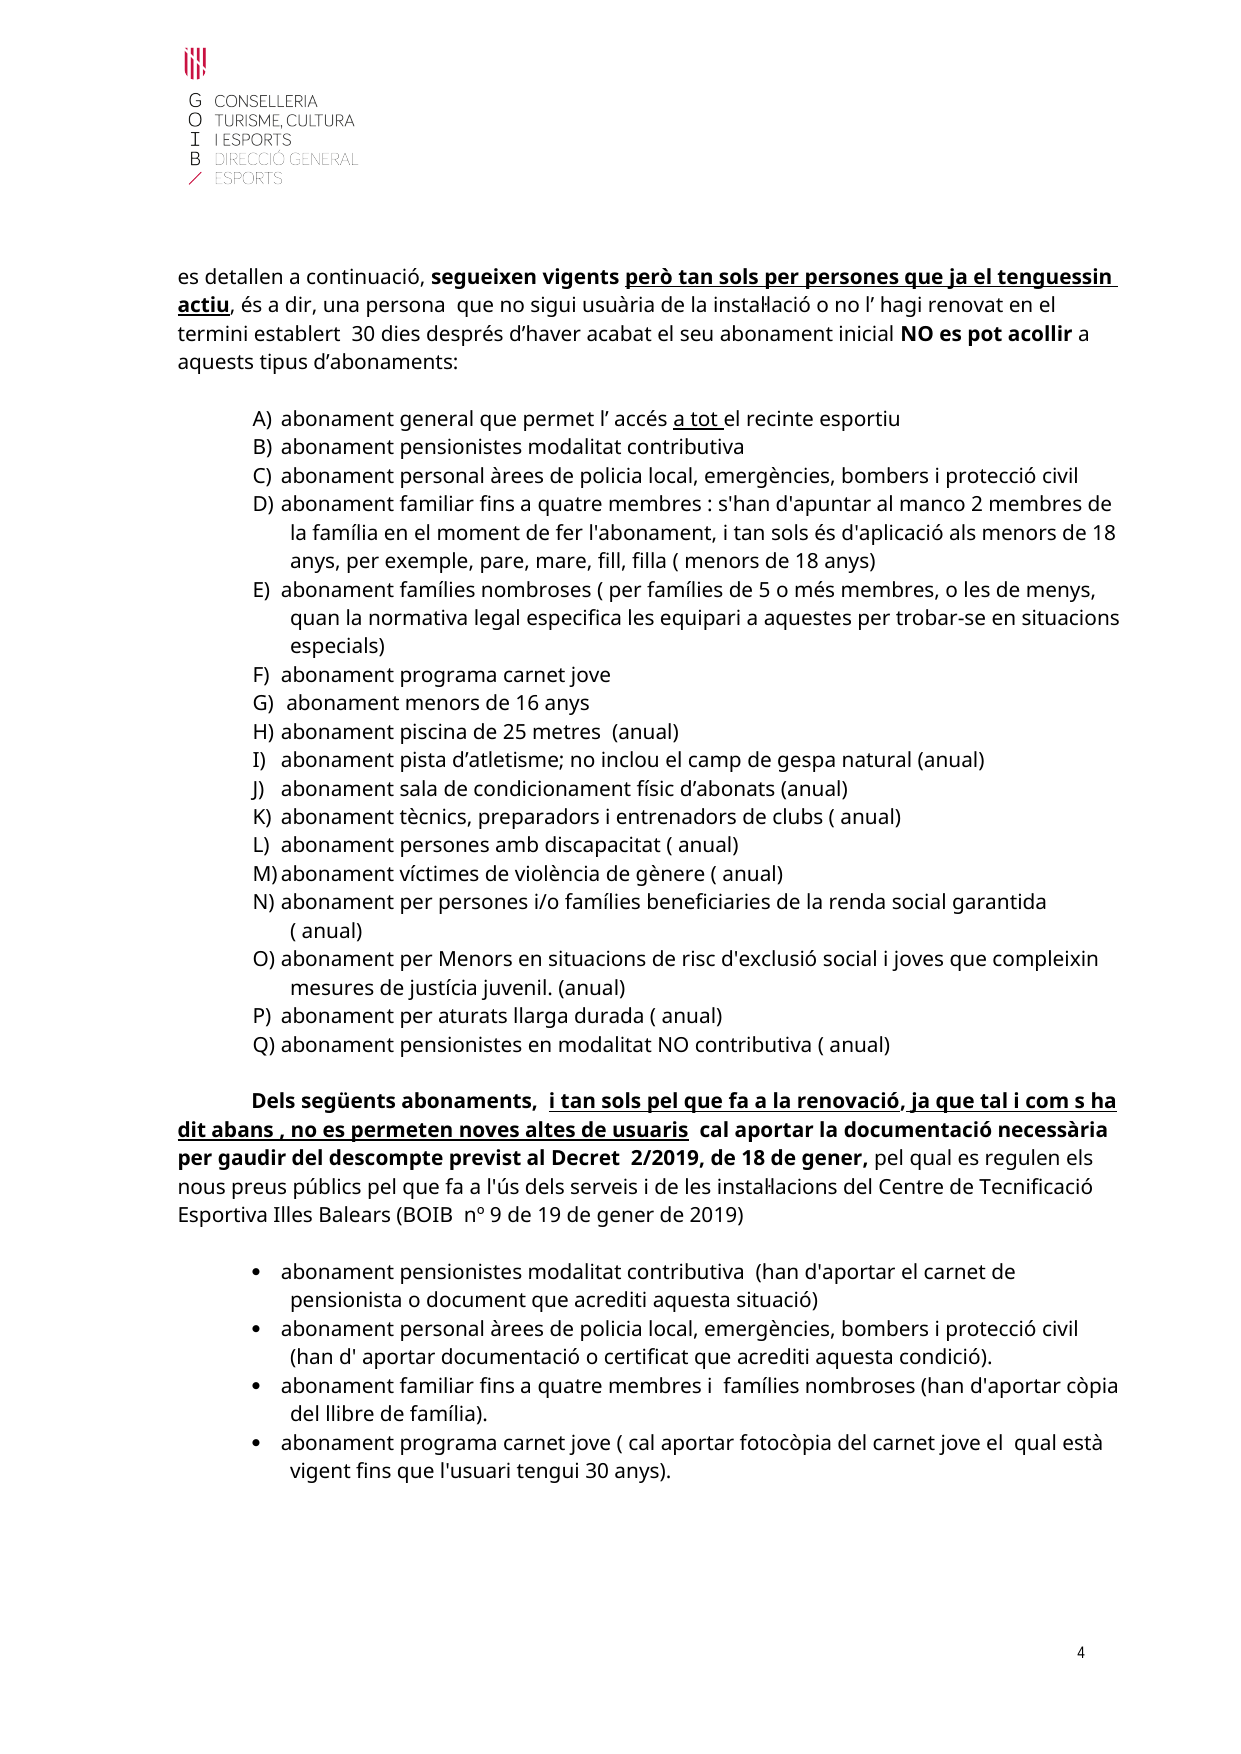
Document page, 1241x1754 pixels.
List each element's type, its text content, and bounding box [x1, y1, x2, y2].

list abonament tècnics, preparadors i entrenadors de clubs ( anual) [252, 802, 1122, 831]
list abonament víctimes de violència de gènere ( anual) [252, 859, 1122, 887]
text Dels següents abonaments, i tan sols pel que fa a la renovació, ja que tal i com s ha dit abans , no es permeten noves altes de usuaris cal aportar la documentació necessària per gaudir del descompte previst al Decret 2/2019, de 18 de gener, pel qual es regulen els nous preus públics pel que fa a l'ús dels serveis i de les instal·lacions del Centre de Tecnificació Esportiva Illes Balears (BOIB nº 9 de 19 de gener de 2019) [177, 1087, 1122, 1229]
list abonament programa carnet jove ( cal aportar fotocòpia del carnet jove el qual està vigent fins que l'usuari tengui 30 anys). [252, 1428, 1122, 1485]
list abonament per persones i/o famílies beneficiaries de la renda social garantida ( anual) [252, 887, 1122, 944]
list abonament pensionistes modalitat contributiva [252, 432, 1122, 461]
list abonament familiar fins a quatre membres i famílies nombroses (han d'aportar còpia del llibre de família). [252, 1371, 1122, 1428]
list abonament menors de 16 anys [252, 688, 1122, 717]
list abonament programa carnet jove [252, 660, 1122, 688]
list abonament famílies nombroses ( per famílies de 5 o més membres, o les de menys, quan la normativa legal especifica les equipari a aquestes per trobar-se en situacions especials) [252, 575, 1122, 660]
list abonament personal àrees de policia local, emergències, bombers i protecció civil (han d' aportar documentació o certificat que acrediti aquesta condició). [252, 1314, 1122, 1371]
list abonament familiar fins a quatre membres : s'han d'apuntar al manco 2 membres de la família en el moment de fer l'abonament, i tan sols és d'aplicació als menors de 18 anys, per exemple, pare, mare, fill, filla ( menors de 18 anys) [252, 489, 1122, 575]
list abonament per Menors en situacions de risc d'exclusió social i joves que compleixin mesures de justícia juvenil. (anual) [252, 944, 1122, 1001]
list abonament pensionistes modalitat contributiva (han d'aportar el carnet de pensionista o document que acrediti aquesta situació) [252, 1257, 1122, 1314]
list abonament per aturats llarga durada ( anual) [252, 1001, 1122, 1030]
list abonament pista d’atletisme; no inclou el camp de gespa natural (anual) [252, 745, 1122, 774]
list abonament sala de condicionament físic d’abonats (anual) [252, 774, 1122, 802]
picture [169, 37, 372, 204]
list abonament general que permet l’ accés a tot el recinte esportiu [252, 404, 1122, 432]
list abonament pensionistes en modalitat NO contributiva ( anual) [252, 1030, 1122, 1058]
text es detallen a continuació, segueixen vigents però tan sols per persones que ja el tenguessin actiu, és a dir, una persona que no sigui usuària de la instal·lació o no l’ hagi renovat en el termini establert 30 dies després d’haver acabat el seu abonament inicial NO es pot acollir a aquests tipus d’abonaments: [177, 262, 1122, 376]
list abonament personal àrees de policia local, emergències, bombers i protecció civil [252, 461, 1122, 489]
list abonament persones amb discapacitat ( anual) [252, 831, 1122, 859]
list abonament piscina de 25 metres (anual) [252, 717, 1122, 745]
